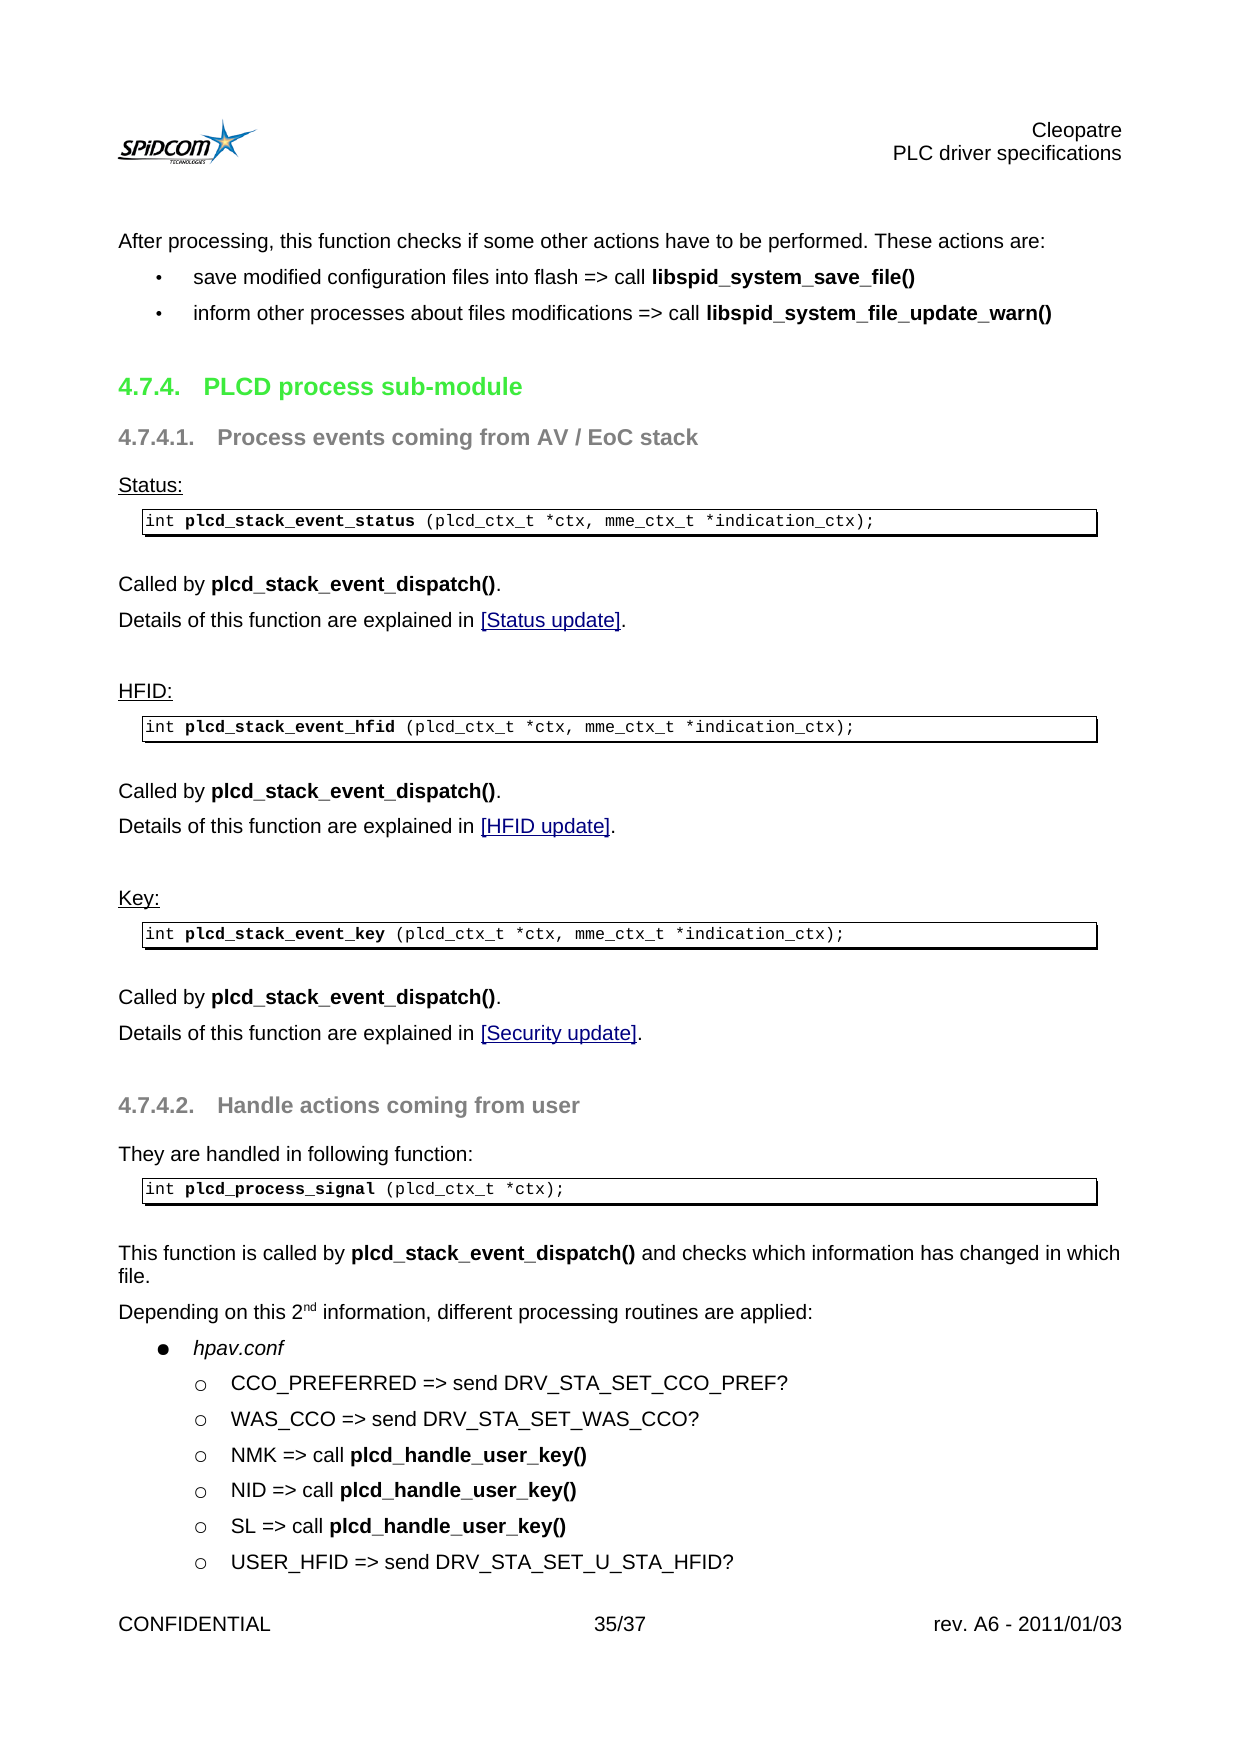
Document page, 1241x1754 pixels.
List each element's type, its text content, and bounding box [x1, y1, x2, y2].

text This function is called by plcd_stack_event_dispatch() and checks which information has changed in which file. [118, 1241, 1122, 1288]
list WAS_CCO => send DRV_STA_SET_WAS_CCO? [193, 1408, 1122, 1431]
text They are handled in following function: [118, 1142, 1122, 1165]
list NID => call plcd_handle_user_key() [193, 1479, 1122, 1502]
text Details of this function are explained in [HFID update]. [118, 815, 1122, 838]
list NMK => call plcd_handle_user_key() [193, 1443, 1122, 1467]
text int plcd_stack_event_hfid (plcd_ctx_t *ctx, mme_ctx_t *indication_ctx); [143, 717, 1096, 741]
subtitle Handle actions coming from user [118, 1093, 1122, 1118]
text Status: [118, 473, 1122, 497]
list save modified configuration files into flash => call libspid_system_save_file() [156, 266, 1122, 289]
text int plcd_stack_event_key (plcd_ctx_t *ctx, mme_ctx_t *indication_ctx); [143, 923, 1096, 947]
text Key: [118, 886, 1122, 910]
text int plcd_process_signal (plcd_ctx_t *ctx); [143, 1179, 1096, 1203]
list SL => call plcd_handle_user_key() [193, 1515, 1122, 1538]
subtitle Process events coming from AV / EoC stack [118, 424, 1122, 450]
list CCO_PREFERRED => send DRV_STA_SET_CCO_PREF? [193, 1372, 1122, 1395]
subtitle PLCD process sub-module [118, 373, 1122, 401]
text Details of this function are explained in [Status update]. [118, 608, 1122, 632]
list inform other processes about files modifications => call libspid_system_file_update_warn() [156, 301, 1122, 324]
text Details of this function are explained in [Security update]. [118, 1021, 1122, 1045]
text int plcd_stack_event_status (plcd_ctx_t *ctx, mme_ctx_t *indication_ctx); [143, 510, 1096, 534]
text HFID: [118, 680, 1122, 703]
text Depending on this 2nd information, different processing routines are applied: [118, 1300, 1122, 1324]
text After processing, this function checks if some other actions have to be performed. These actions are: [118, 230, 1122, 253]
picture [117, 118, 258, 165]
text Called by plcd_stack_event_dispatch(). [118, 986, 1122, 1009]
text Called by plcd_stack_event_dispatch(). [118, 573, 1122, 596]
list USER_HFID => send DRV_STA_SET_U_STA_HFID? [193, 1551, 1122, 1574]
text Called by plcd_stack_event_dispatch(). [118, 779, 1122, 802]
list hpav.conf [156, 1336, 1122, 1359]
